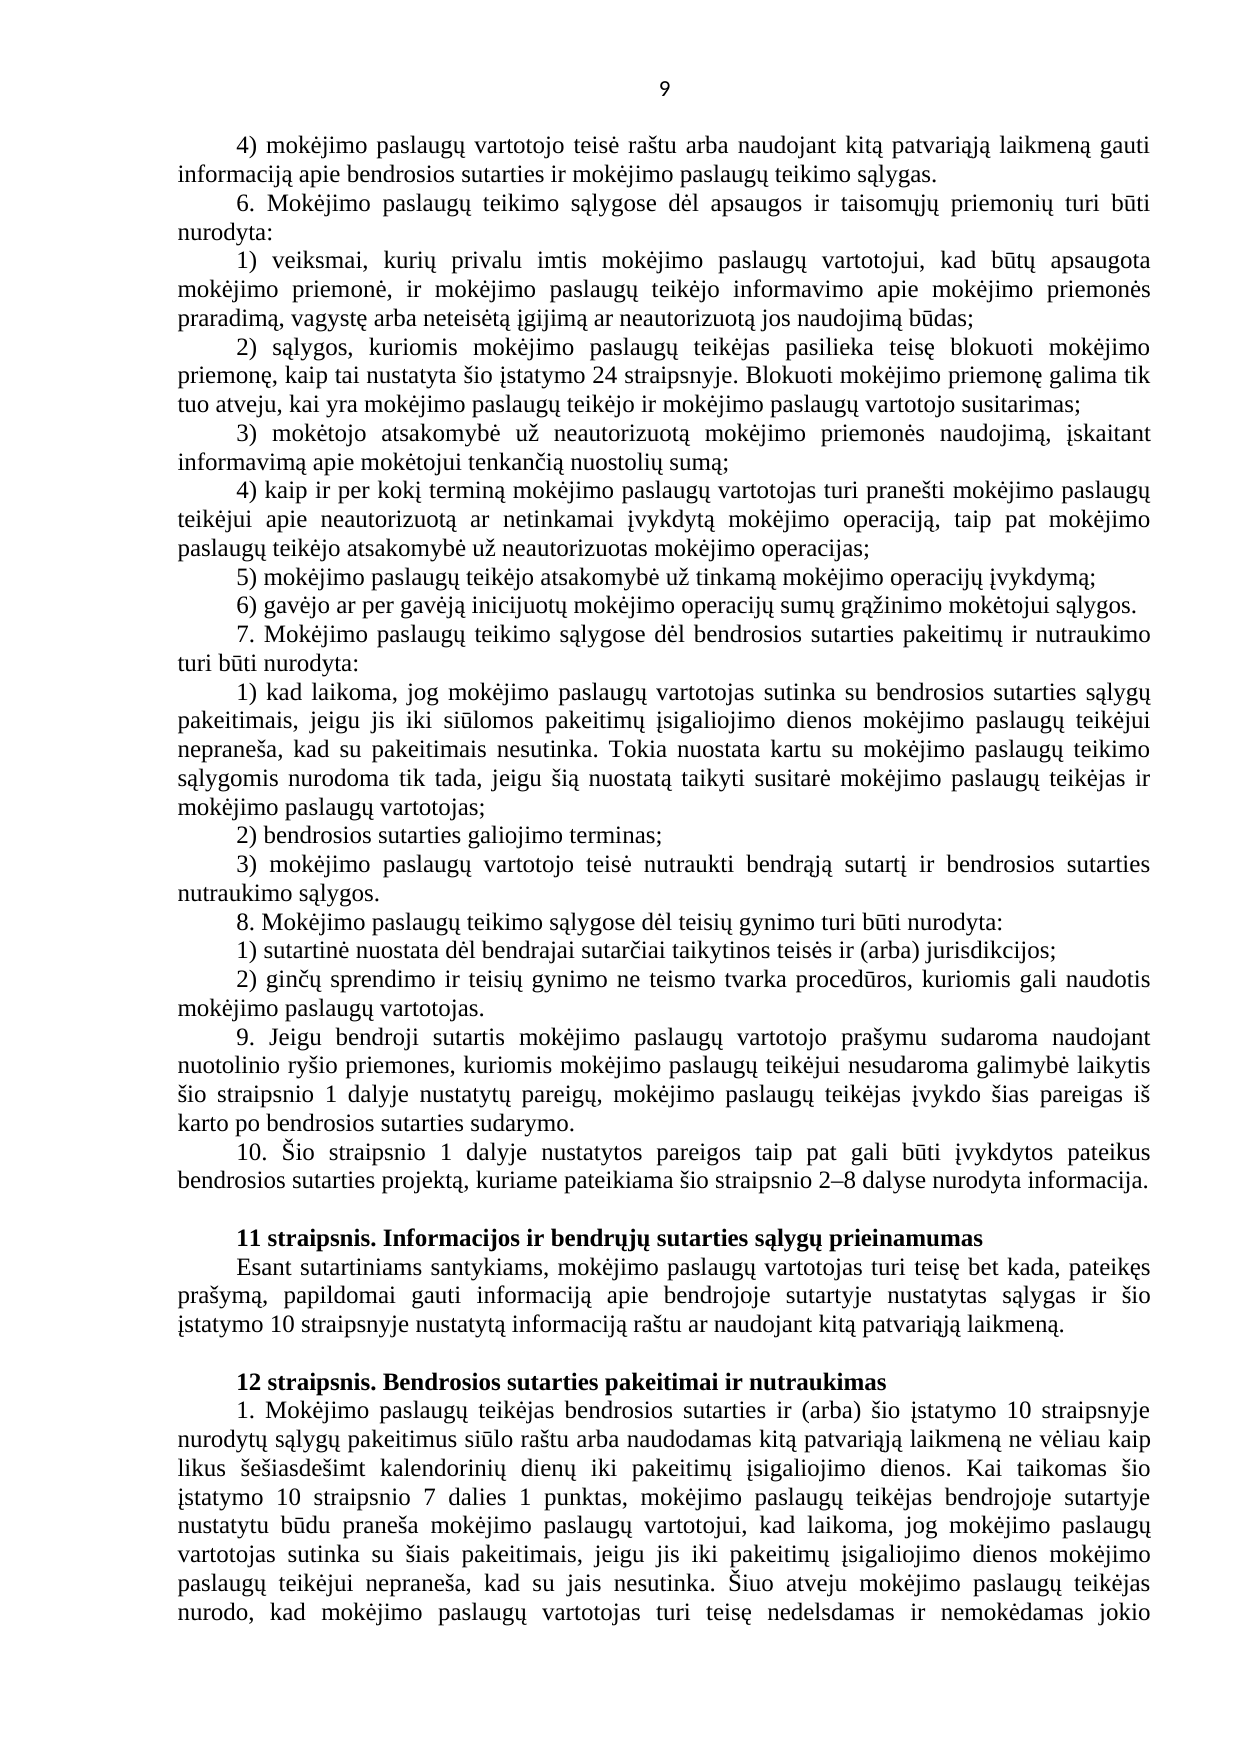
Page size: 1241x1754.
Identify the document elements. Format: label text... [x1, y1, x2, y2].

text 3) mokėjimo paslaugų vartotojo teisė nutraukti bendrąją sutartį ir bendrosios sutarties nutraukimo sąlygos. [177, 849, 1152, 907]
text 6. Mokėjimo paslaugų teikimo sąlygose dėl apsaugos ir taisomųjų priemonių turi būti nurodyta: [177, 188, 1152, 246]
text 5) mokėjimo paslaugų teikėjo atsakomybė už tinkamą mokėjimo operacijų įvykdymą; [177, 562, 1152, 591]
text 2) sąlygos, kuriomis mokėjimo paslaugų teikėjas pasilieka teisę blokuoti mokėjimo priemonę, kaip tai nustatyta šio įstatymo 24 straipsnyje. Blokuoti mokėjimo priemonę galima tik tuo atveju, kai yra mokėjimo paslaugų teikėjo ir mokėjimo paslaugų vartotojo susitarimas; [177, 332, 1152, 418]
text 2) bendrosios sutarties galiojimo terminas; [177, 821, 1152, 849]
text 6) gavėjo ar per gavėją inicijuotų mokėjimo operacijų sumų grąžinimo mokėtojui sąlygos. [177, 591, 1152, 619]
text Esant sutartiniams santykiams, mokėjimo paslaugų vartotojas turi teisę bet kada, pateikęs prašymą, papildomai gauti informaciją apie bendrojoje sutartyje nustatytas sąlygas ir šio įstatymo 10 straipsnyje nustatytą informaciją raštu ar naudojant kitą patvariąją laikmeną. [177, 1252, 1152, 1338]
text 12 straipsnis. Bendrosios sutarties pakeitimai ir nutraukimas [177, 1367, 1152, 1396]
text 3) mokėtojo atsakomybė už neautorizuotą mokėjimo priemonės naudojimą, įskaitant informavimą apie mokėtojui tenkančią nuostolių sumą; [177, 418, 1152, 476]
text 11 straipsnis. Informacijos ir bendrųjų sutarties sąlygų prieinamumas [177, 1223, 1152, 1252]
text 8. Mokėjimo paslaugų teikimo sąlygose dėl teisių gynimo turi būti nurodyta: [177, 907, 1152, 936]
text 2) ginčų sprendimo ir teisių gynimo ne teismo tvarka procedūros, kuriomis gali naudotis mokėjimo paslaugų vartotojas. [177, 964, 1152, 1022]
text 10. Šio straipsnio 1 dalyje nustatytos pareigos taip pat gali būti įvykdytos pateikus bendrosios sutarties projektą, kuriame pateikiama šio straipsnio 2–8 dalyse nurodyta informacija. [177, 1137, 1152, 1194]
text 1) kad laikoma, jog mokėjimo paslaugų vartotojas sutinka su bendrosios sutarties sąlygų pakeitimais, jeigu jis iki siūlomos pakeitimų įsigaliojimo dienos mokėjimo paslaugų teikėjui nepraneša, kad su pakeitimais nesutinka. Tokia nuostata kartu su mokėjimo paslaugų teikimo sąlygomis nurodoma tik tada, jeigu šią nuostatą taikyti susitarė mokėjimo paslaugų teikėjas ir mokėjimo paslaugų vartotojas; [177, 677, 1152, 821]
text 1) veiksmai, kurių privalu imtis mokėjimo paslaugų vartotojui, kad būtų apsaugota mokėjimo priemonė, ir mokėjimo paslaugų teikėjo informavimo apie mokėjimo priemonės praradimą, vagystę arba neteisėtą įgijimą ar neautorizuotą jos naudojimą būdas; [177, 246, 1152, 332]
text 9. Jeigu bendroji sutartis mokėjimo paslaugų vartotojo prašymu sudaroma naudojant nuotolinio ryšio priemones, kuriomis mokėjimo paslaugų teikėjui nesudaroma galimybė laikytis šio straipsnio 1 dalyje nustatytų pareigų, mokėjimo paslaugų teikėjas įvykdo šias pareigas iš karto po bendrosios sutarties sudarymo. [177, 1022, 1152, 1137]
text 1. Mokėjimo paslaugų teikėjas bendrosios sutarties ir (arba) šio įstatymo 10 straipsnyje nurodytų sąlygų pakeitimus siūlo raštu arba naudodamas kitą patvariąją laikmeną ne vėliau kaip likus šešiasdešimt kalendorinių dienų iki pakeitimų įsigaliojimo dienos. Kai taikomas šio įstatymo 10 straipsnio 7 dalies 1 punktas, mokėjimo paslaugų teikėjas bendrojoje sutartyje nustatytu būdu praneša mokėjimo paslaugų vartotojui, kad laikoma, jog mokėjimo paslaugų vartotojas sutinka su šiais pakeitimais, jeigu jis iki pakeitimų įsigaliojimo dienos mokėjimo paslaugų teikėjui nepraneša, kad su jais nesutinka. Šiuo atveju mokėjimo paslaugų teikėjas nurodo, kad mokėjimo paslaugų vartotojas turi teisę nedelsdamas ir nemokėdamas jokio [177, 1396, 1152, 1626]
text 1) sutartinė nuostata dėl bendrajai sutarčiai taikytinos teisės ir (arba) jurisdikcijos; [177, 936, 1152, 964]
text 7. Mokėjimo paslaugų teikimo sąlygose dėl bendrosios sutarties pakeitimų ir nutraukimo turi būti nurodyta: [177, 619, 1152, 677]
text 4) mokėjimo paslaugų vartotojo teisė raštu arba naudojant kitą patvariąją laikmeną gauti informaciją apie bendrosios sutarties ir mokėjimo paslaugų teikimo sąlygas. [177, 131, 1152, 188]
text 4) kaip ir per kokį terminą mokėjimo paslaugų vartotojas turi pranešti mokėjimo paslaugų teikėjui apie neautorizuotą ar netinkamai įvykdytą mokėjimo operaciją, taip pat mokėjimo paslaugų teikėjo atsakomybė už neautorizuotas mokėjimo operacijas; [177, 476, 1152, 562]
